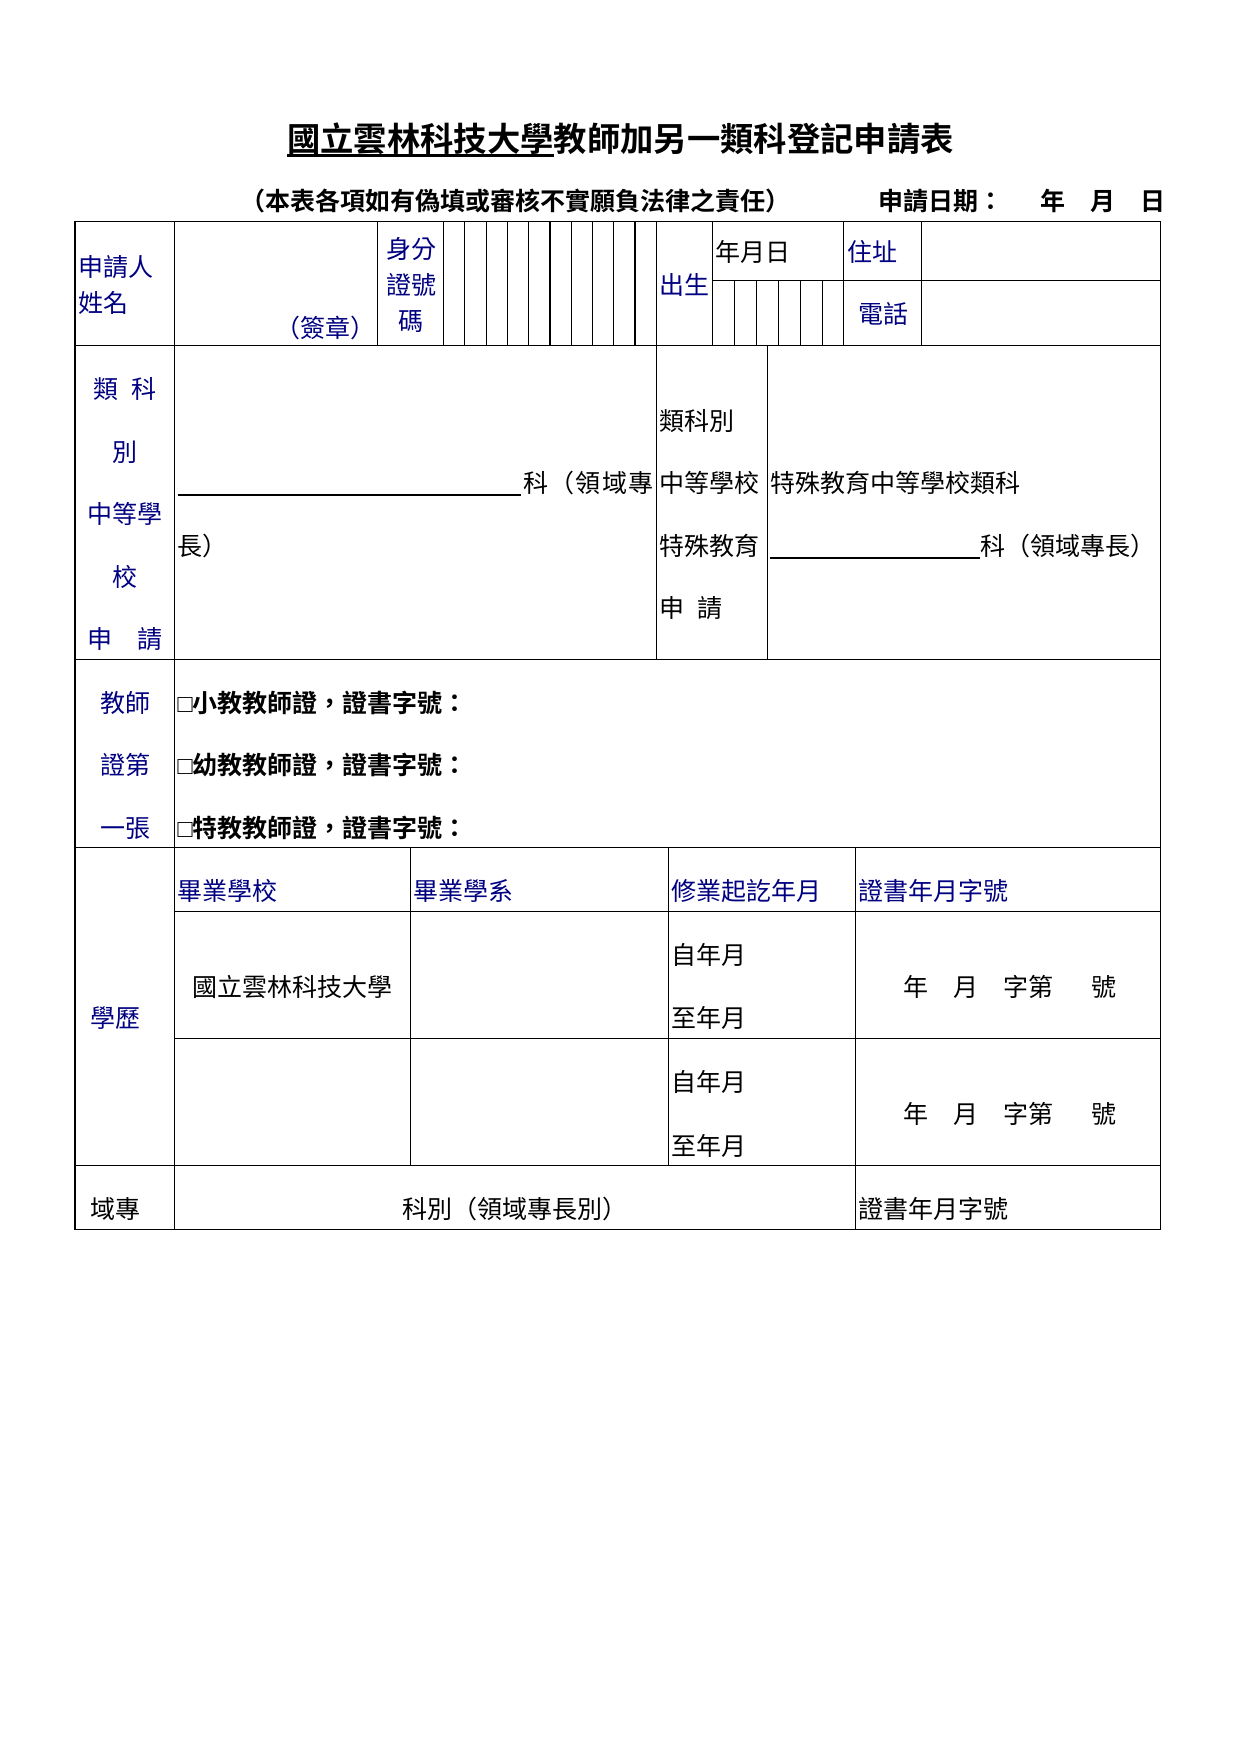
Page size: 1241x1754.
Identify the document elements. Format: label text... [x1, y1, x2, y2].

table_header 申請人姓名 [76, 222, 174, 345]
table_cell 自年月 [669, 1039, 855, 1101]
table_cell 至年月 [669, 1101, 855, 1165]
table_header [922, 222, 1160, 280]
table_cell 年 月 字第 號 [856, 912, 1160, 1038]
table_header [593, 222, 613, 345]
table_cell 國立雲林科技大學 [175, 912, 410, 1038]
table_cell [801, 281, 822, 345]
table_header [572, 222, 592, 345]
table_cell 特殊教育中等學校類科 科（領域專長） [768, 346, 1160, 659]
table_cell 電話 [844, 281, 921, 345]
table_header [444, 222, 464, 345]
table_header [465, 222, 486, 345]
table_header [636, 222, 656, 345]
table_cell [922, 281, 1160, 345]
table_cell 至年月 [669, 974, 855, 1038]
table_cell [757, 281, 778, 345]
table_header 年月日 [713, 222, 843, 280]
table_cell 證書年月字號 [856, 1166, 1160, 1228]
table_cell 修業起訖年月 [669, 848, 855, 911]
table_cell [411, 1039, 668, 1165]
table_header （簽章） [175, 222, 377, 345]
table_cell [735, 281, 756, 345]
table_cell 類科別 中等學校 特殊教育 申 請 [657, 346, 767, 659]
table_header [529, 222, 549, 345]
table_header [551, 222, 571, 345]
table_cell 畢業學系 [411, 848, 668, 911]
table_cell 年 月 字第 號 [856, 1039, 1160, 1165]
table_cell □小教教師證，證書字號： □幼教教師證，證書字號： □特教教師證，證書字號： [175, 660, 1160, 847]
table_cell 畢業學校 [175, 848, 410, 911]
table_header 出生 [657, 222, 712, 345]
table_header [508, 222, 528, 345]
table_header [487, 222, 507, 345]
table_cell [779, 281, 800, 345]
table_cell [713, 281, 734, 345]
table_header 住址 [844, 222, 921, 280]
table_cell 證書年月字號 [856, 848, 1160, 911]
table_cell 教師證第一張 [76, 660, 174, 847]
table_cell [175, 1039, 410, 1165]
table_header [614, 222, 634, 345]
table_cell [823, 281, 843, 345]
subtitle 國立雲林科技大學教師加另一類科登記申請表 [75, 96, 1165, 158]
table_cell 自年月 [669, 912, 855, 974]
table_cell 學歷 [76, 848, 174, 1165]
table_header 身分證號碼 [378, 222, 443, 345]
table_cell 科別（領域專長別） [175, 1166, 855, 1228]
table_cell 類 科 別 中等學校 申 請 [76, 346, 174, 659]
table_cell 科（領域專長） [175, 346, 656, 659]
table_cell 域專 [76, 1166, 174, 1228]
text （本表各項如有偽填或審核不實願負法律之責任） 申請日期： 年 月 日 [75, 158, 1165, 221]
table_cell [411, 912, 668, 1038]
